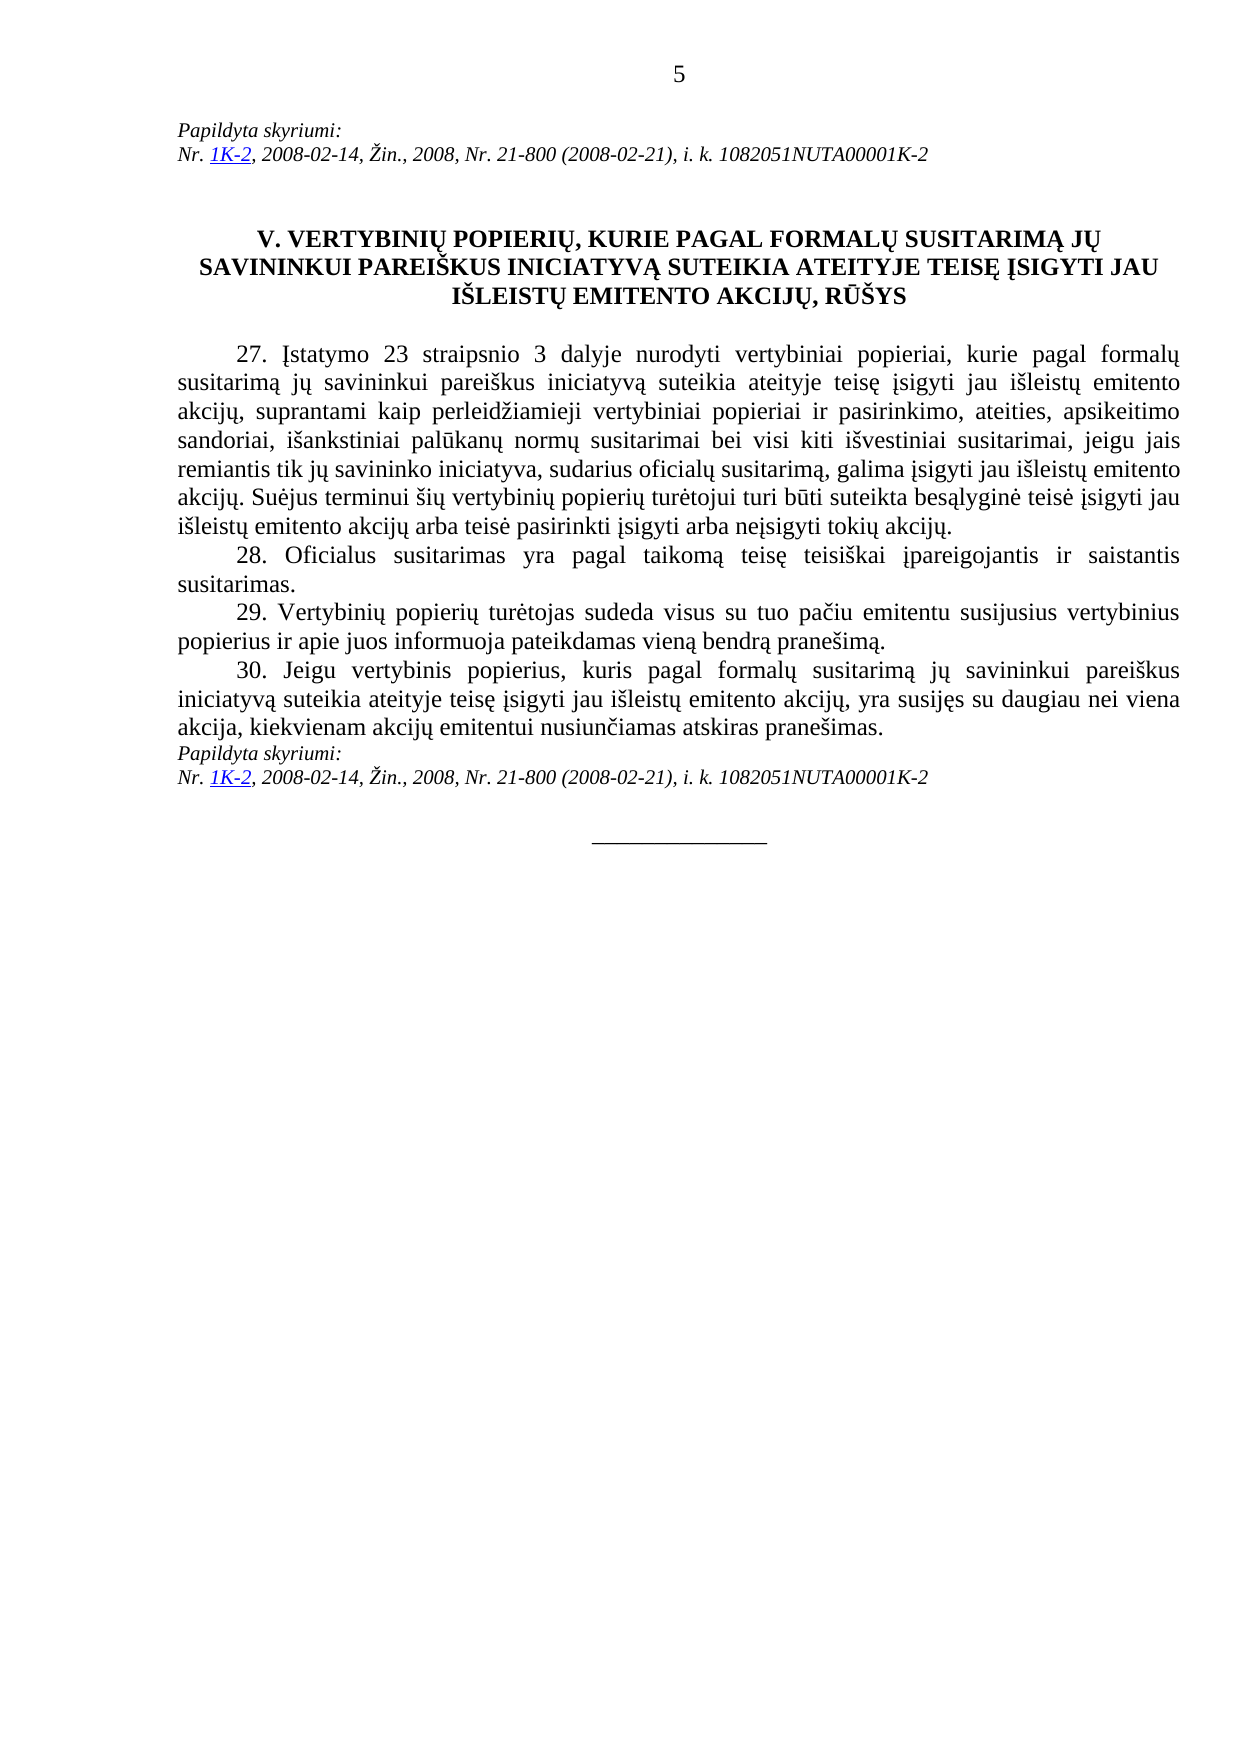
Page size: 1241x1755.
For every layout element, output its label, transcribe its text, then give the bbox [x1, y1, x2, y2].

text Nr. 1K-2, 2008-02-14, Žin., 2008, Nr. 21-800 (2008-02-21), i. k. 1082051NUTA00001K-2 [177, 765, 1181, 789]
text ______________ [177, 818, 1181, 847]
text 27. Įstatymo 23 straipsnio 3 dalyje nurodyti vertybiniai popieriai, kurie pagal formalų susitarimą jų savininkui pareiškus iniciatyvą suteikia ateityje teisę įsigyti jau išleistų emitento akcijų, suprantami kaip perleidžiamieji vertybiniai popieriai ir pasirinkimo, ateities, apsikeitimo sandoriai, išankstiniai palūkanų normų susitarimai bei visi kiti išvestiniai susitarimai, jeigu jais remiantis tik jų savininko iniciatyva, sudarius oficialų susitarimą, galima įsigyti jau išleistų emitento akcijų. Suėjus terminui šių vertybinių popierių turėtojui turi būti suteikta besąlyginė teisė įsigyti jau išleistų emitento akcijų arba teisė pasirinkti įsigyti arba neįsigyti tokių akcijų. [177, 339, 1181, 540]
text 30. Jeigu vertybinis popierius, kuris pagal formalų susitarimą jų savininkui pareiškus iniciatyvą suteikia ateityje teisę įsigyti jau išleistų emitento akcijų, yra susijęs su daugiau nei viena akcija, kiekvienam akcijų emitentui nusiunčiamas atskiras pranešimas. [177, 655, 1181, 741]
text V. VERTYBINIŲ POPIERIŲ, KURIE PAGAL FORMALŲ SUSITARIMĄ JŲ SAVININKUI PAREIŠKUS INICIATYVĄ SUTEIKIA ATEITYJE TEISĘ ĮSIGYTI JAU IŠLEISTŲ EMITENTO AKCIJŲ, RŪŠYS [177, 224, 1181, 310]
text 29. Vertybinių popierių turėtojas sudeda visus su tuo pačiu emitentu susijusius vertybinius popierius ir apie juos informuoja pateikdamas vieną bendrą pranešimą. [177, 597, 1181, 655]
text Papildyta skyriumi: [177, 741, 1181, 765]
text Papildyta skyriumi: [177, 118, 1181, 142]
text 28. Oficialus susitarimas yra pagal taikomą teisę teisiškai įpareigojantis ir saistantis susitarimas. [177, 540, 1181, 597]
text Nr. 1K-2, 2008-02-14, Žin., 2008, Nr. 21-800 (2008-02-21), i. k. 1082051NUTA00001K-2 [177, 142, 1181, 166]
